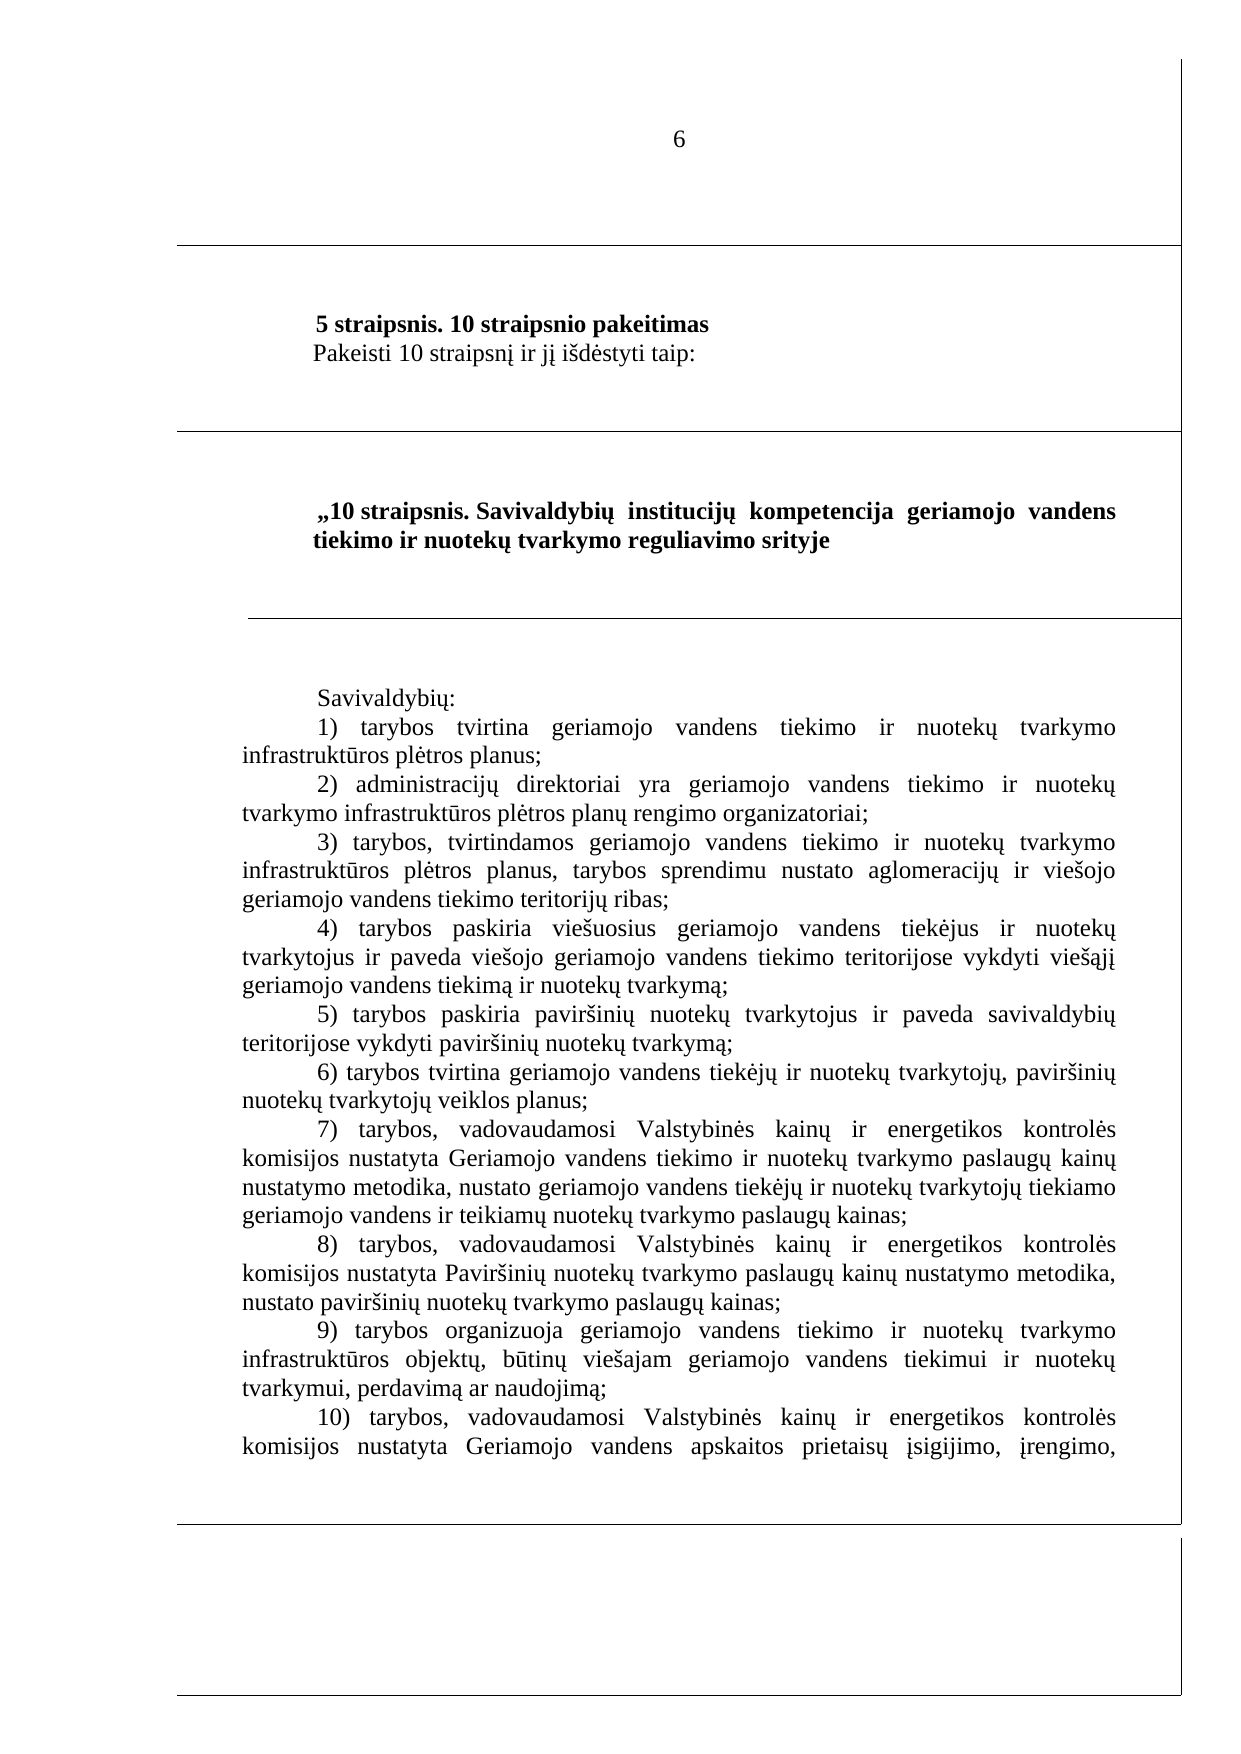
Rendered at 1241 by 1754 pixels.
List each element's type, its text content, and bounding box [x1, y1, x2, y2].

text Pakeisti 10 straipsnį ir jį išdėstyti taip: [177, 338, 1181, 431]
text 3) tarybos, tvirtindamos geriamojo vandens tiekimo ir nuotekų tvarkymo infrastruktūros plėtros planus, tarybos sprendimu nustato aglomeracijų ir viešojo geriamojo vandens tiekimo teritorijų ribas; [177, 827, 1181, 913]
text 2) administracijų direktoriai yra geriamojo vandens tiekimo ir nuotekų tvarkymo infrastruktūros plėtros planų rengimo organizatoriai; [177, 769, 1181, 827]
text 1) tarybos tvirtina geriamojo vandens tiekimo ir nuotekų tvarkymo infrastruktūros plėtros planus; [177, 712, 1181, 769]
text Savivaldybių: [177, 618, 1181, 712]
text 4) tarybos paskiria viešuosius geriamojo vandens tiekėjus ir nuotekų tvarkytojus ir paveda viešojo geriamojo vandens tiekimo teritorijose vykdyti viešąjį geriamojo vandens tiekimą ir nuotekų tvarkymą; [177, 913, 1181, 999]
text 6) tarybos tvirtina geriamojo vandens tiekėjų ir nuotekų tvarkytojų, paviršinių nuotekų tvarkytojų veiklos planus; [177, 1057, 1181, 1114]
text 9) tarybos organizuoja geriamojo vandens tiekimo ir nuotekų tvarkymo infrastruktūros objektų, būtinų viešajam geriamojo vandens tiekimui ir nuotekų tvarkymui, perdavimą ar naudojimą; [177, 1315, 1181, 1402]
text 8) tarybos, vadovaudamosi Valstybinės kainų ir energetikos kontrolės komisijos nustatyta Paviršinių nuotekų tvarkymo paslaugų kainų nustatymo metodika, nustato paviršinių nuotekų tvarkymo paslaugų kainas; [177, 1229, 1181, 1315]
text 5 straipsnis. 10 straipsnio pakeitimas [177, 245, 1181, 338]
text 7) tarybos, vadovaudamosi Valstybinės kainų ir energetikos kontrolės komisijos nustatyta Geriamojo vandens tiekimo ir nuotekų tvarkymo paslaugų kainų nustatymo metodika, nustato geriamojo vandens tiekėjų ir nuotekų tvarkytojų tiekiamo geriamojo vandens ir teikiamų nuotekų tvarkymo paslaugų kainas; [177, 1114, 1181, 1229]
text 5) tarybos paskiria paviršinių nuotekų tvarkytojus ir paveda savivaldybių teritorijose vykdyti paviršinių nuotekų tvarkymą; [177, 999, 1181, 1057]
text „10 straipsnis. Savivaldybių institucijų kompetencija geriamojo vandens tiekimo ir nuotekų tvarkymo reguliavimo srityje [248, 432, 1181, 618]
text 10) tarybos, vadovaudamosi Valstybinės kainų ir energetikos kontrolės komisijos nustatyta Geriamojo vandens apskaitos prietaisų įsigijimo, įrengimo, [177, 1402, 1181, 1524]
